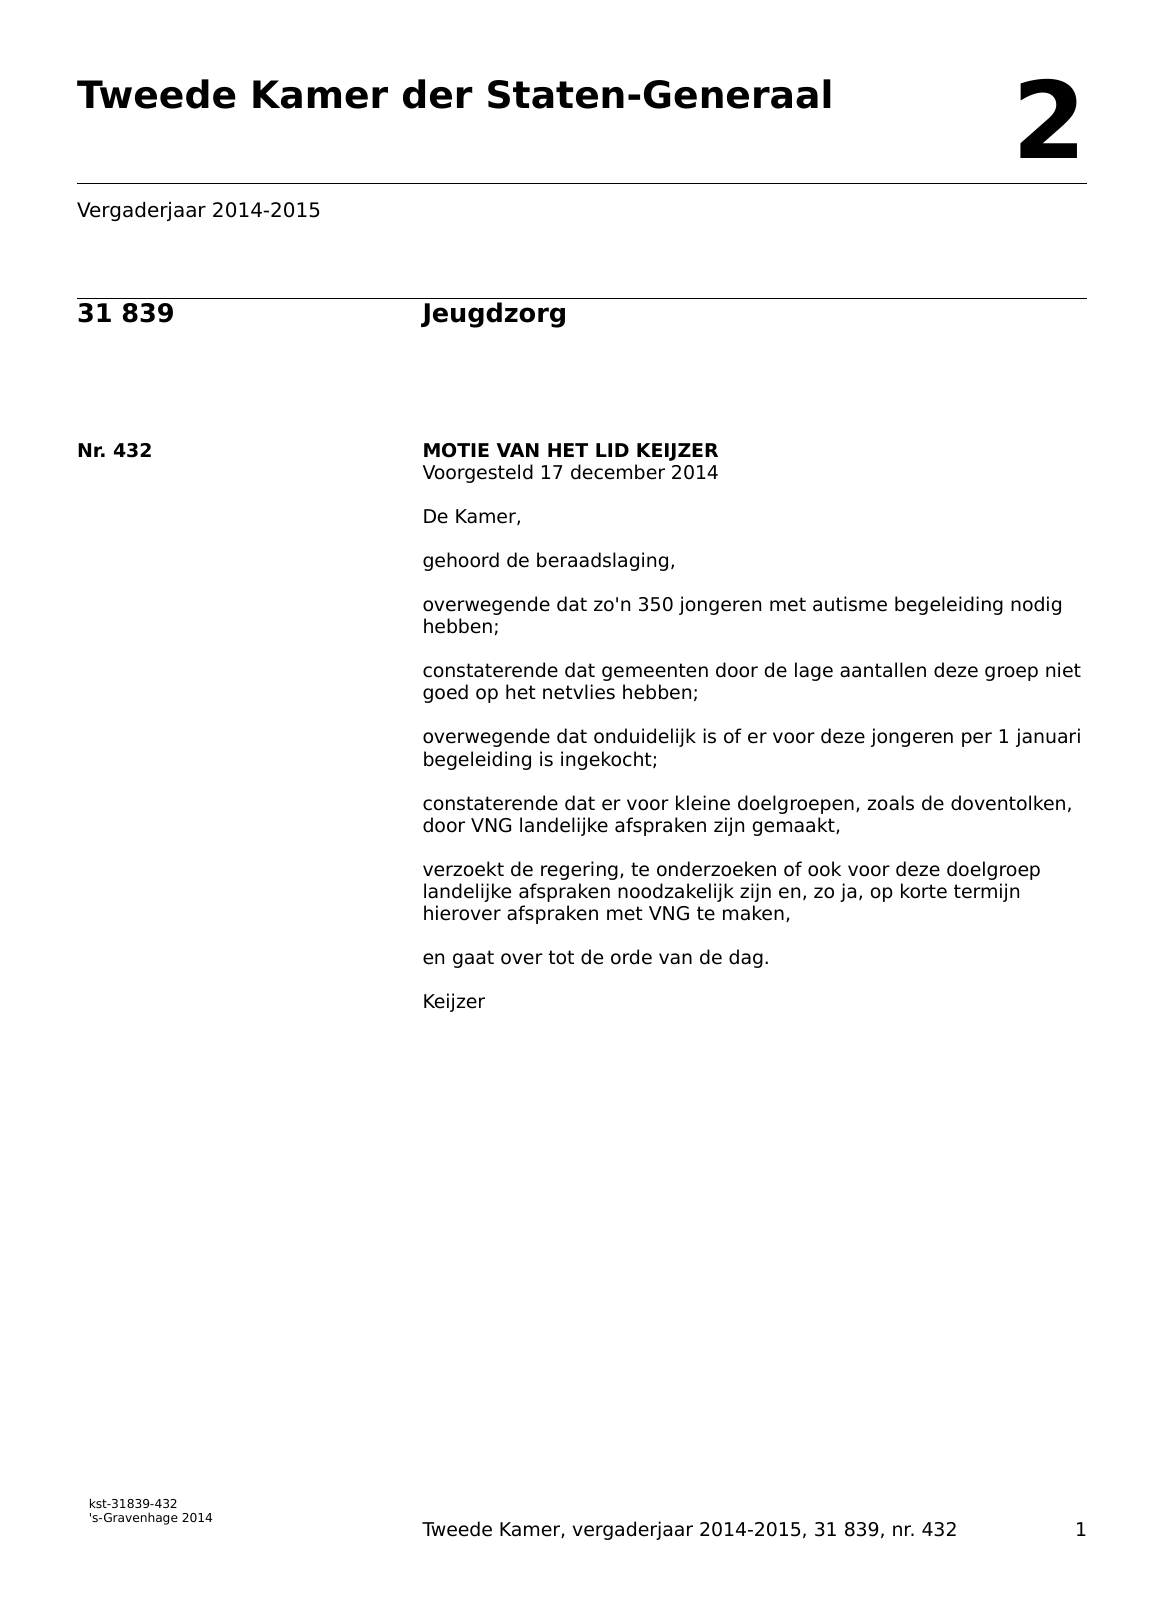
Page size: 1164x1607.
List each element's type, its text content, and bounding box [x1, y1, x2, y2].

text constaterende dat er voor kleine doelgroepen, zoals de doventolken, door VNG landelijke afspraken zijn gemaakt, [422, 793, 1087, 837]
text verzoekt de regering, te onderzoeken of ook voor deze doelgroep landelijke afspraken noodzakelijk zijn en, zo ja, op korte termijn hierover afspraken met VNG te maken, [422, 859, 1087, 925]
text overwegende dat zo'n 350 jongeren met autisme begeleiding nodig hebben; [422, 594, 1087, 638]
subtitle Nr. 432 MOTIE VAN HET LID KEIJZER [77, 440, 1087, 462]
text kst-31839-432 [88, 1497, 323, 1511]
text Voorgesteld 17 december 2014 [422, 462, 1087, 484]
table_header Tweede Kamer der Staten-Generaal [77, 59, 886, 183]
subtitle 31 839 Jeugdzorg [77, 299, 1087, 329]
text De Kamer, [422, 506, 1087, 528]
text 's-Gravenhage 2014 [88, 1511, 323, 1525]
text gehoord de beraadslaging, [422, 550, 1087, 572]
text Keijzer [422, 991, 1087, 1013]
table_header 2 [886, 59, 1087, 183]
text constaterende dat gemeenten door de lage aantallen deze groep niet goed op het netvlies hebben; [422, 660, 1087, 704]
table_cell Vergaderjaar 2014-2015 [77, 184, 1087, 298]
text overwegende dat onduidelijk is of er voor deze jongeren per 1 januari begeleiding is ingekocht; [422, 726, 1087, 770]
text en gaat over tot de orde van de dag. [422, 947, 1087, 969]
